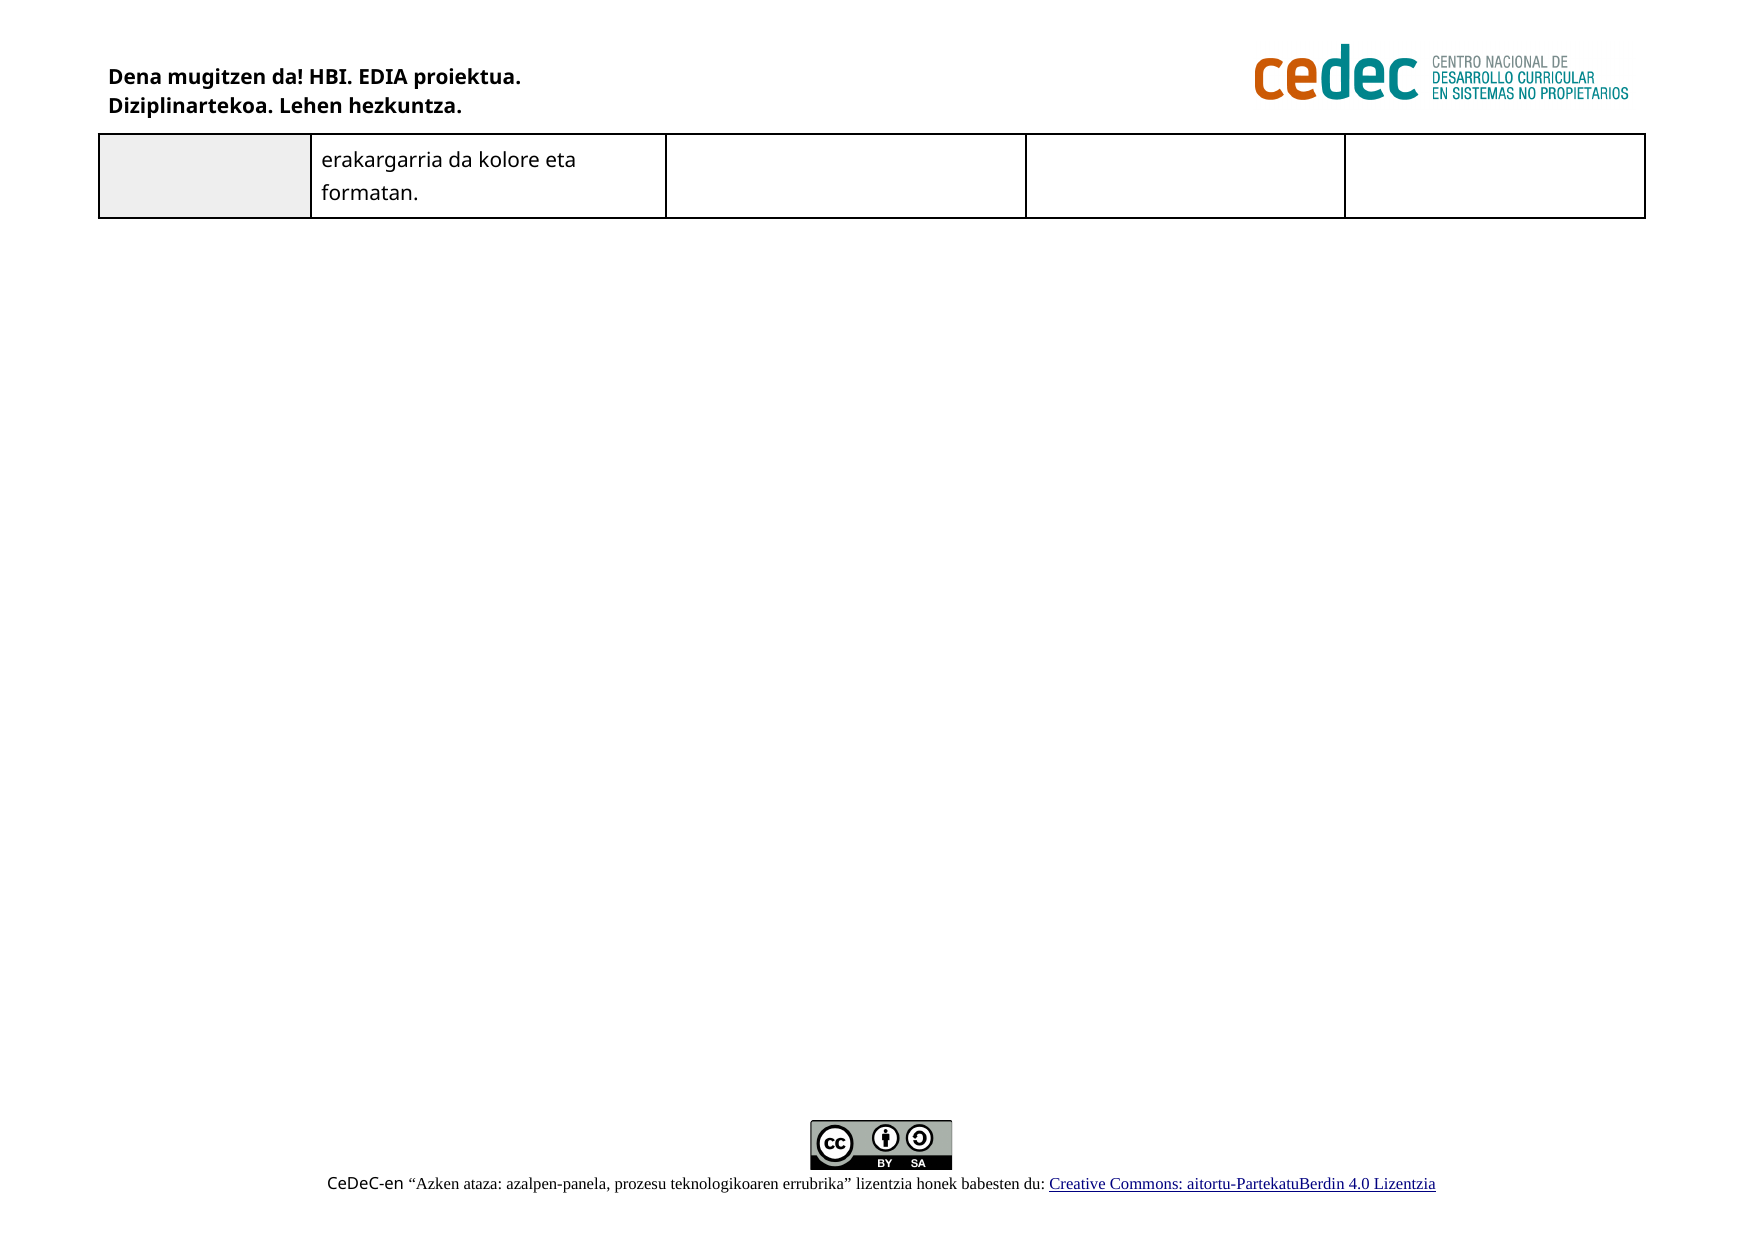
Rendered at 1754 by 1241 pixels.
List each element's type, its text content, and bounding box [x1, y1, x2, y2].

picture [810, 1120, 953, 1170]
table_cell erakargarria da kolore eta formatan. [312, 135, 665, 217]
table_cell [100, 135, 310, 217]
table_cell [1027, 135, 1344, 217]
table_cell [1346, 135, 1644, 217]
picture [1252, 41, 1637, 110]
table_cell [667, 135, 1025, 217]
